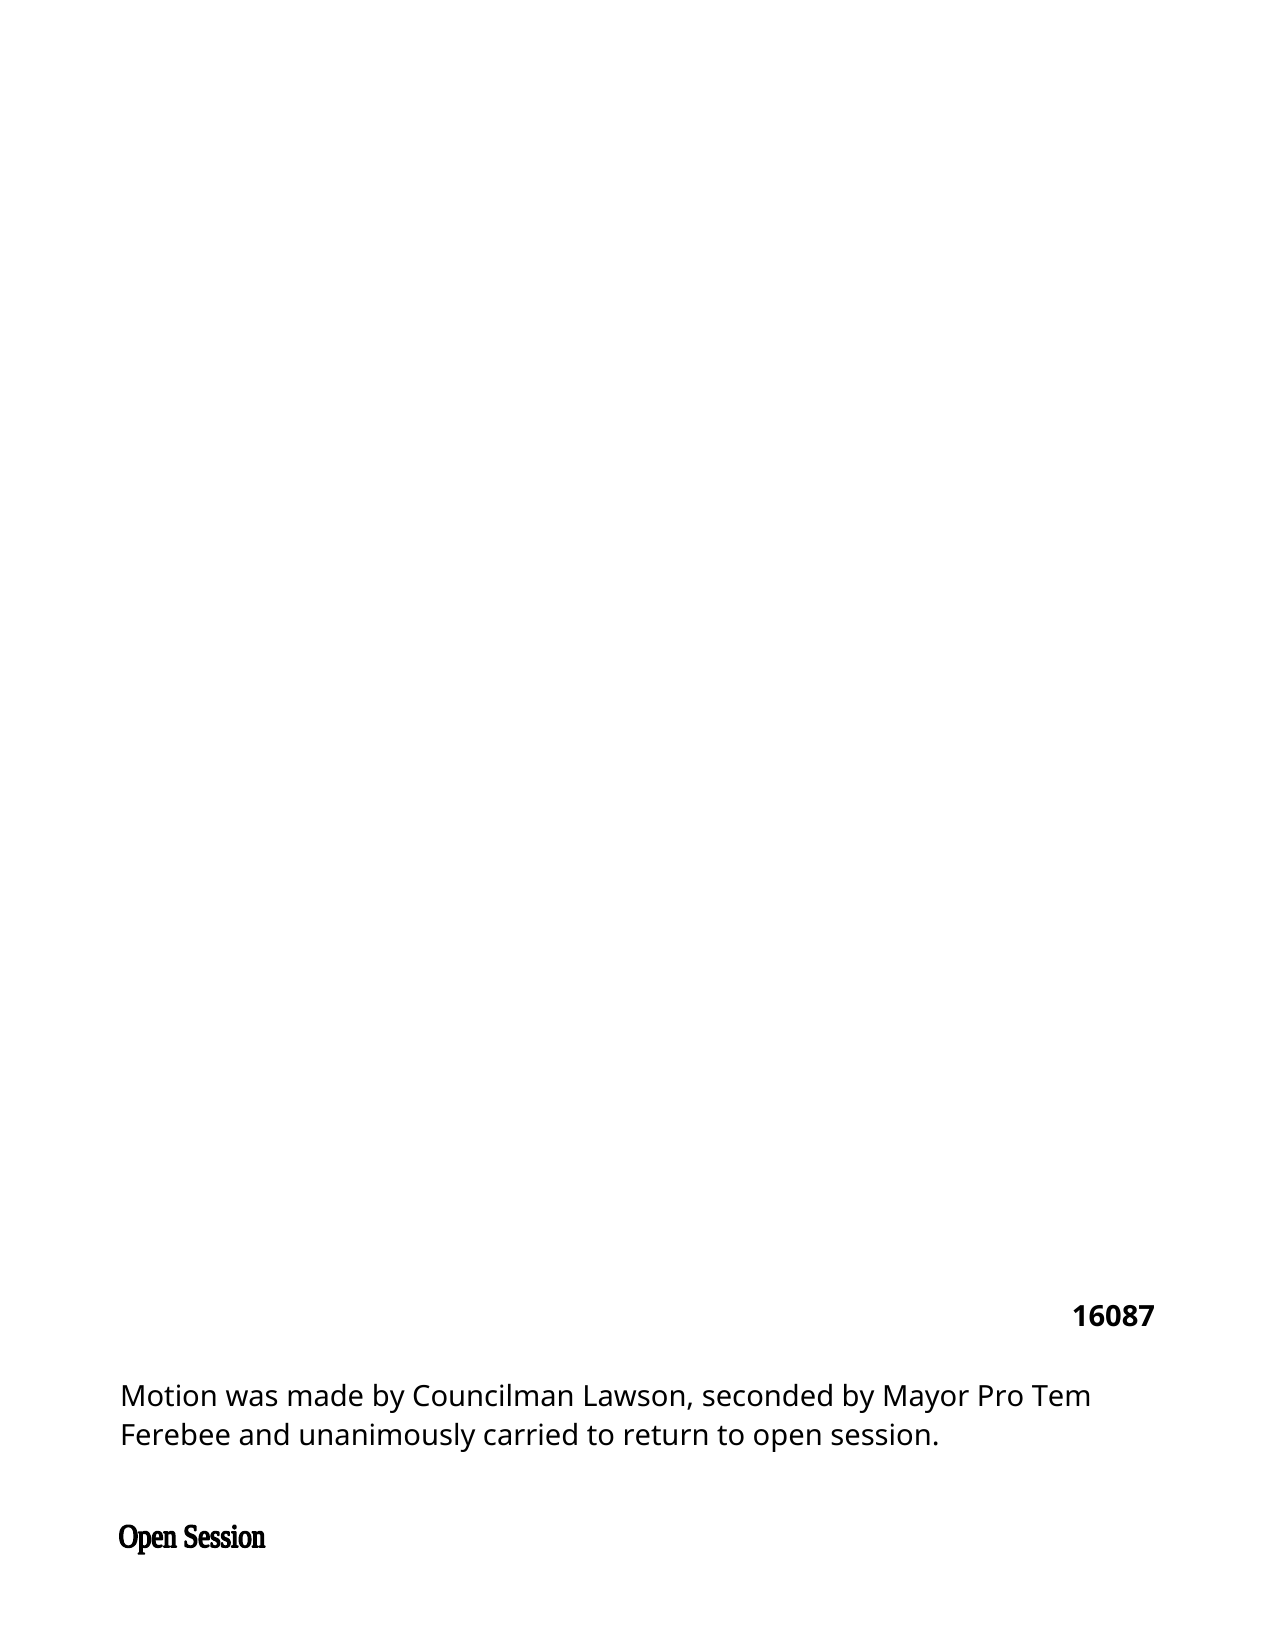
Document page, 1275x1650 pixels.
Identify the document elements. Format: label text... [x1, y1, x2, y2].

text 16087 [120, 1296, 1155, 1335]
text Motion was made by Councilman Lawson, seconded by Mayor Pro Tem Ferebee and unanimously carried to return to open session. [120, 1375, 1155, 1454]
